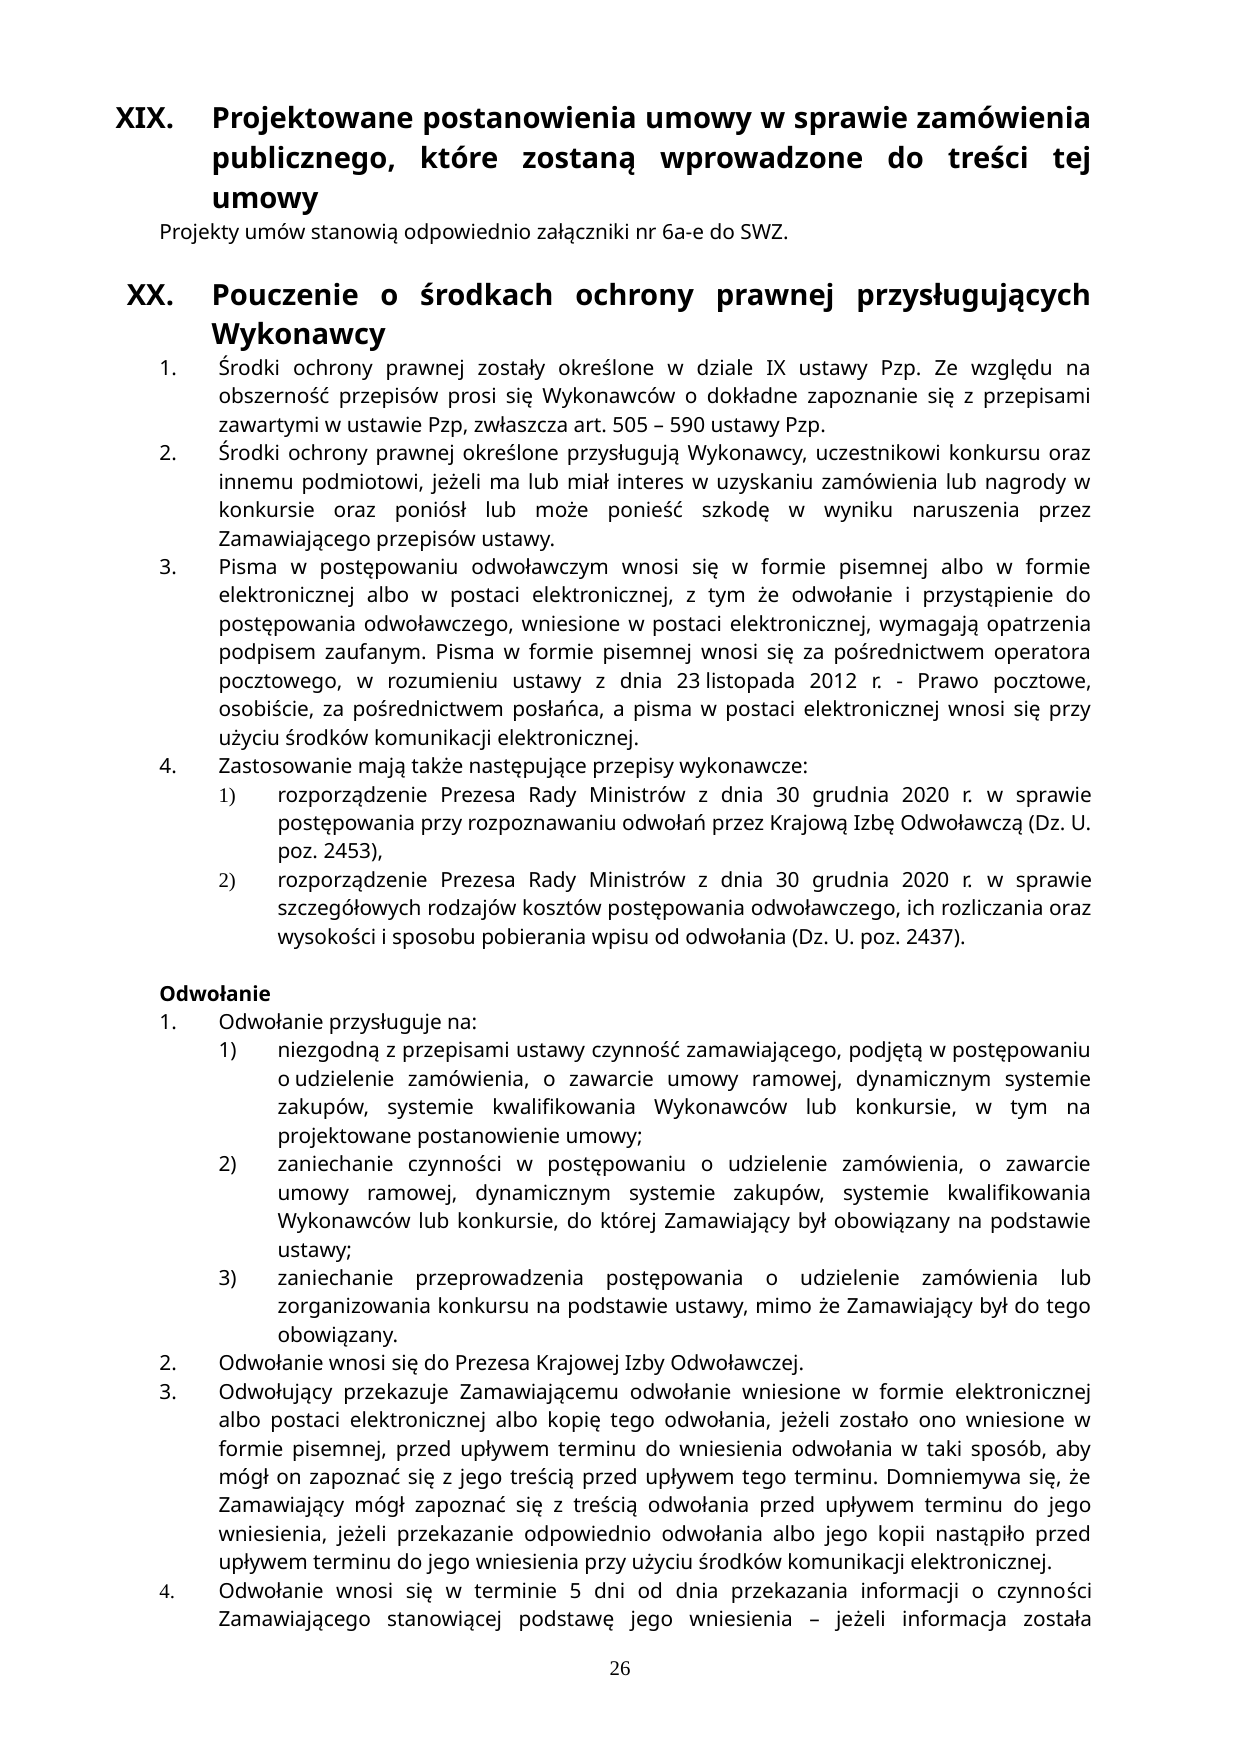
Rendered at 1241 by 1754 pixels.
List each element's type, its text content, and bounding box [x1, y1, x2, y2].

subtitle Odwołanie [159, 979, 1092, 1007]
list Odwołanie przysługuje na: [159, 1007, 1092, 1036]
list zaniechanie czynności w postępowaniu o udzielenie zamówienia, o zawarcie umowy ramowej, dynamicznym systemie zakupów, systemie kwalifikowania Wykonawców lub konkursie, do której Zamawiający był obowiązany na podstawie ustawy; [218, 1149, 1092, 1263]
list Pisma w postępowaniu odwoławczym wnosi się w formie pisemnej albo w formie elektronicznej albo w postaci elektronicznej, z tym że odwołanie i przystąpienie do postępowania odwoławczego, wniesione w postaci elektronicznej, wymagają opatrzenia podpisem zaufanym. Pisma w formie pisemnej wnosi się za pośrednictwem operatora pocztowego, w rozumieniu ustawy z dnia 23 listopada 2012 r. - Prawo pocztowe, osobiście, za pośrednictwem posłańca, a pisma w postaci elektronicznej wnosi się przy użyciu środków komunikacji elektronicznej. [159, 552, 1092, 751]
list Zastosowanie mają także następujące przepisy wykonawcze: [159, 751, 1092, 780]
list niezgodną z przepisami ustawy czynność zamawiającego, podjętą w postępowaniu o udzielenie zamówienia, o zawarcie umowy ramowej, dynamicznym systemie zakupów, systemie kwalifikowania Wykonawców lub konkursie, w tym na projektowane postanowienie umowy; [218, 1036, 1092, 1149]
list Odwołanie wnosi się do Prezesa Krajowej Izby Odwoławczej. [159, 1348, 1092, 1377]
list rozporządzenie Prezesa Rady Ministrów z dnia 30 grudnia 2020 r. w sprawie szczegółowych rodzajów kosztów postępowania odwoławczego, ich rozliczania oraz wysokości i sposobu pobierania wpisu od odwołania (Dz. U. poz. 2437). [218, 865, 1092, 950]
list Środki ochrony prawnej zostały określone w dziale IX ustawy Pzp. Ze względu na obszerność przepisów prosi się Wykonawców o dokładne zapoznanie się z przepisami zawartymi w ustawie Pzp, zwłaszcza art. 505 – 590 ustawy Pzp. [159, 353, 1092, 438]
subtitle Pouczenie o środkach ochrony prawnej przysługujących Wykonawcy [174, 274, 1092, 353]
list Środki ochrony prawnej określone przysługują Wykonawcy, uczestnikowi konkursu oraz innemu podmiotowi, jeżeli ma lub miał interes w uzyskaniu zamówienia lub nagrody w konkursie oraz poniósł lub może ponieść szkodę w wyniku naruszenia przez Zamawiającego przepisów ustawy. [159, 438, 1092, 552]
list zaniechanie przeprowadzenia postępowania o udzielenie zamówienia lub zorganizowania konkursu na podstawie ustawy, mimo że Zamawiający był do tego obowiązany. [218, 1263, 1092, 1348]
list Odwołujący przekazuje Zamawiającemu odwołanie wniesione w formie elektronicznej albo postaci elektronicznej albo kopię tego odwołania, jeżeli zostało ono wniesione w formie pisemnej, przed upływem terminu do wniesienia odwołania w taki sposób, aby mógł on zapoznać się z jego treścią przed upływem tego terminu. Domniemywa się, że Zamawiający mógł zapoznać się z treścią odwołania przed upływem terminu do jego wniesienia, jeżeli przekazanie odpowiednio odwołania albo jego kopii nastąpiło przed upływem terminu do jego wniesienia przy użyciu środków komunikacji elektronicznej. [159, 1377, 1092, 1576]
list rozporządzenie Prezesa Rady Ministrów z dnia 30 grudnia 2020 r. w sprawie postępowania przy rozpoznawaniu odwołań przez Krajową Izbę Odwoławczą (Dz. U. poz. 2453), [218, 780, 1092, 865]
subtitle Projektowane postanowienia umowy w sprawie zamówienia publicznego, które zostaną wprowadzone do treści tej umowy [174, 98, 1092, 217]
list Odwołanie wnosi się w terminie 5 dni od dnia przekazania informacji o czynności Zamawiającego stanowiącej podstawę jego wniesienia – jeżeli informacja została [159, 1576, 1092, 1633]
text Projekty umów stanowią odpowiednio załączniki nr 6a-e do SWZ. [159, 217, 1092, 245]
